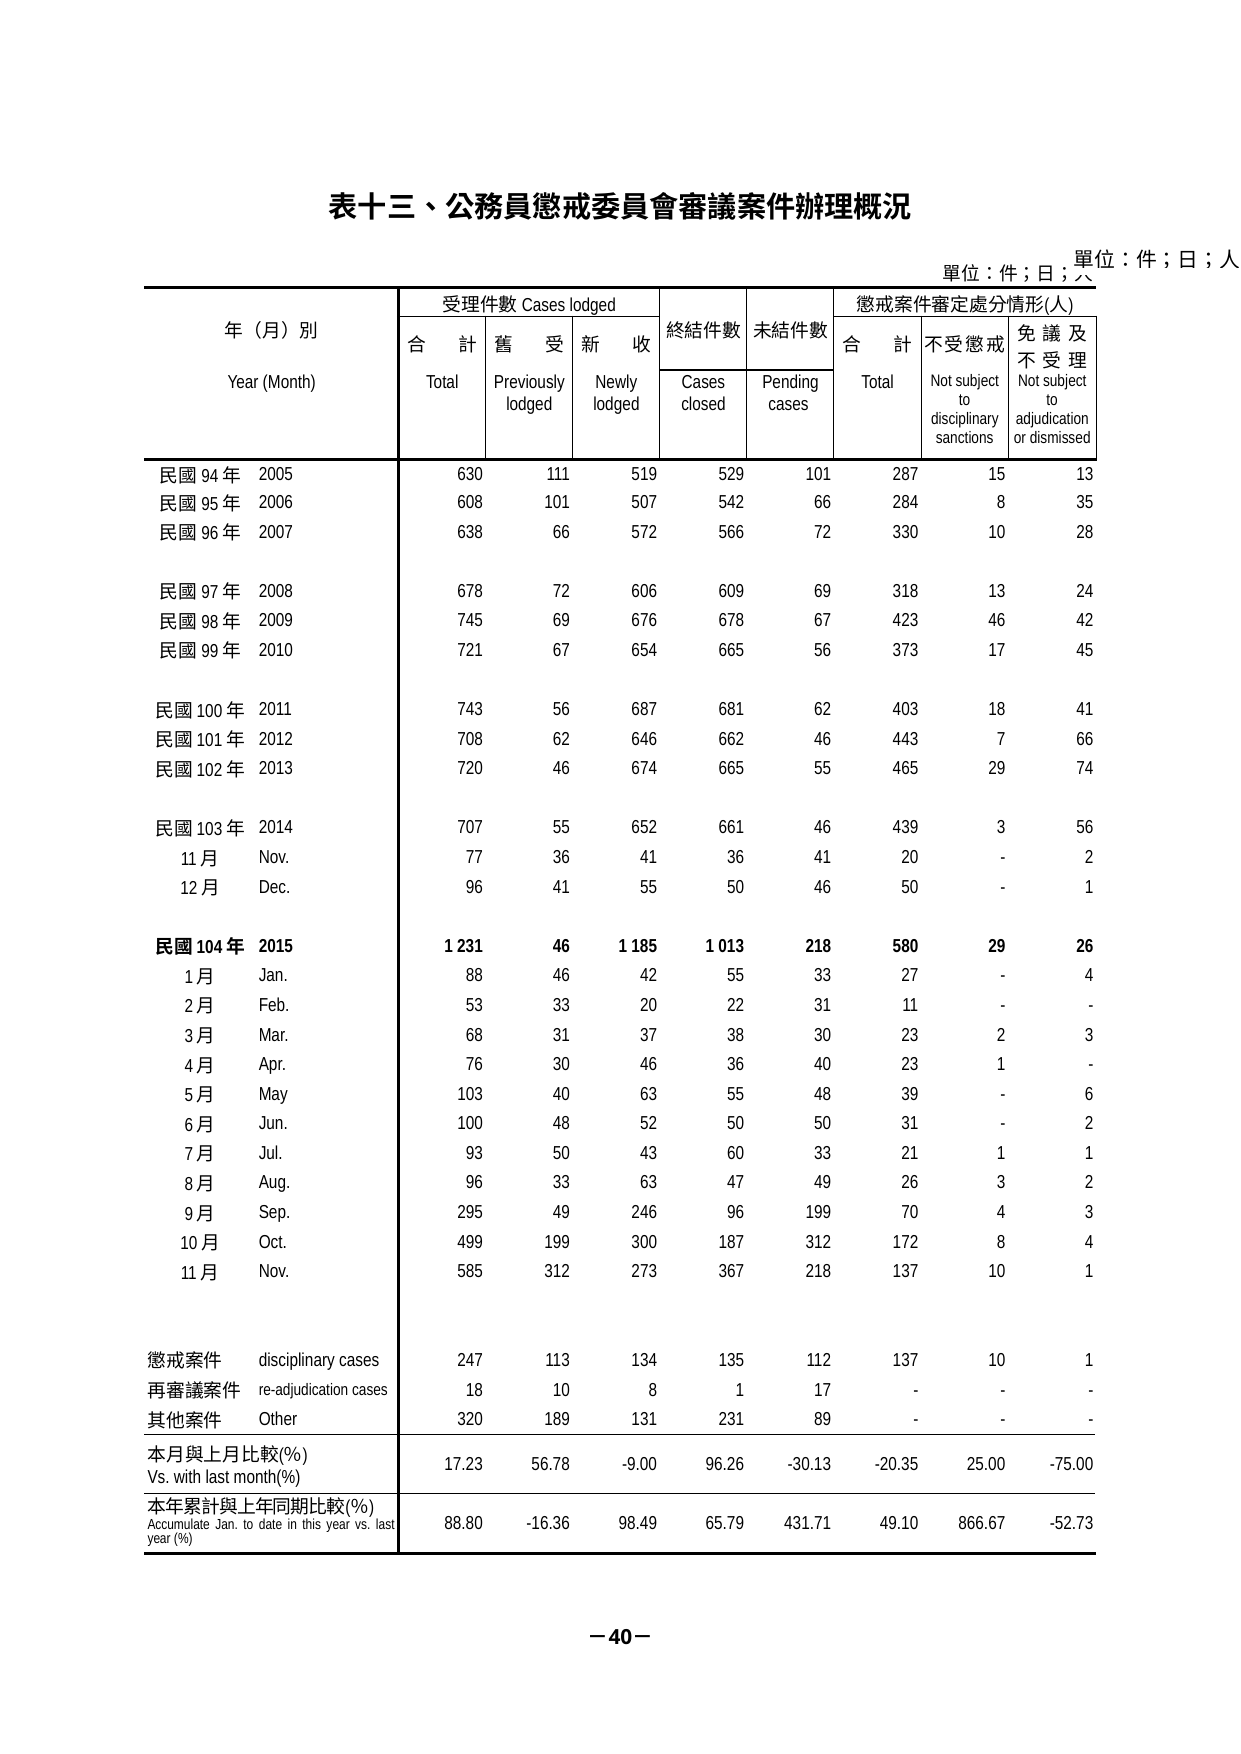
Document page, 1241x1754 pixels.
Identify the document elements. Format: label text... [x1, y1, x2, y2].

table_cell 246 [573, 1197, 660, 1227]
table_cell 42 [573, 960, 660, 990]
table_cell 20 [834, 842, 921, 872]
table_cell 67 [486, 635, 573, 664]
table_cell Jan. [256, 960, 397, 990]
table_cell 民國100年 [144, 694, 256, 724]
table_cell 465 [834, 753, 921, 783]
table_cell 8 [921, 487, 1008, 517]
table_cell Nov. [256, 1256, 397, 1286]
table_cell 1月 [144, 960, 256, 990]
table_cell 199 [747, 1197, 834, 1227]
table_cell 89 [747, 1404, 834, 1434]
table_cell [400, 783, 486, 812]
table_cell 42 [1008, 605, 1096, 635]
table_cell 68 [400, 1020, 486, 1049]
table_cell 22 [660, 990, 747, 1019]
table_cell 11月 [144, 842, 256, 872]
table_cell 96 [400, 1168, 486, 1197]
table_cell 580 [834, 931, 921, 960]
table_cell 2006 [256, 487, 397, 517]
table_cell [660, 665, 747, 694]
table_cell 民國 97年 [144, 576, 256, 605]
table_cell 1 [921, 1138, 1008, 1167]
table_cell 866.67 [921, 1494, 1008, 1552]
table_cell 507 [573, 487, 660, 517]
table_cell -9.00 [573, 1435, 660, 1493]
table_cell 民國104年 [144, 931, 256, 960]
table_cell [747, 665, 834, 694]
table_cell 1 [921, 1049, 1008, 1079]
table_cell 676 [573, 605, 660, 635]
table_cell 431.71 [747, 1494, 834, 1552]
table_cell 25.00 [921, 1435, 1008, 1493]
table_cell 638 [400, 517, 486, 546]
table_cell 2008 [256, 576, 397, 605]
table_cell [256, 665, 397, 694]
table_cell - [1008, 1404, 1096, 1434]
table_cell 49.10 [834, 1494, 921, 1552]
table_cell [834, 783, 921, 812]
table_cell 48 [747, 1079, 834, 1108]
table_cell 47 [660, 1168, 747, 1197]
text 單位：件；日；人 [1073, 243, 1240, 268]
table_cell [573, 665, 660, 694]
table_cell 300 [573, 1227, 660, 1256]
table_cell 36 [660, 1049, 747, 1079]
table_cell 745 [400, 605, 486, 635]
table_cell 320 [400, 1404, 486, 1434]
table_cell 31 [747, 990, 834, 1019]
table_cell 41 [486, 872, 573, 901]
table_cell 2012 [256, 724, 397, 753]
table_cell 101 [486, 487, 573, 517]
table_cell 56 [486, 694, 573, 724]
table_cell 民國 94年 [144, 461, 256, 487]
table_cell [486, 546, 573, 576]
table_cell 100 [400, 1108, 486, 1138]
table_cell 46 [747, 872, 834, 901]
table_cell 懲戒案件 [144, 1345, 256, 1374]
table_cell [921, 665, 1008, 694]
table_cell 40 [747, 1049, 834, 1079]
table_cell 2015 [256, 931, 397, 960]
table_cell 合計 [834, 317, 921, 369]
table_cell [144, 783, 256, 812]
table_cell 1 013 [660, 931, 747, 960]
table_cell 687 [573, 694, 660, 724]
table_cell 661 [660, 813, 747, 842]
table_cell - [921, 1108, 1008, 1138]
table_cell Newly lodged [573, 369, 659, 457]
table_header 未結件數 [747, 289, 833, 369]
table_cell [747, 783, 834, 812]
table_cell 137 [834, 1256, 921, 1286]
table_header 受理件數 Cases lodged [400, 289, 659, 316]
table_cell Feb. [256, 990, 397, 1019]
table_cell 2013 [256, 753, 397, 783]
table_cell 96 [400, 872, 486, 901]
table_cell 66 [747, 487, 834, 517]
table_cell 46 [486, 753, 573, 783]
table_cell 65.79 [660, 1494, 747, 1552]
table_cell 50 [486, 1138, 573, 1167]
table_cell - [921, 1404, 1008, 1434]
table_cell [400, 665, 486, 694]
table_cell 56 [747, 635, 834, 664]
table_cell 39 [834, 1079, 921, 1108]
table_cell 40 [486, 1079, 573, 1108]
table_cell 4月 [144, 1049, 256, 1079]
table_cell 36 [486, 842, 573, 872]
text 表十三、公務員懲戒委員會審議案件辦理概況 [1073, 268, 1240, 275]
table_cell 608 [400, 487, 486, 517]
table_cell [921, 1286, 1008, 1315]
table_cell [660, 1315, 747, 1345]
table_cell 3 [1008, 1020, 1096, 1049]
table_cell Year (Month) [144, 369, 397, 457]
table_cell 98.49 [573, 1494, 660, 1552]
table_cell Not subject to adjudication or dismissed [1009, 369, 1096, 457]
table_cell [573, 783, 660, 812]
table_cell 舊受 [486, 317, 572, 369]
table_cell 52 [573, 1108, 660, 1138]
table_cell 50 [660, 1108, 747, 1138]
table_cell 33 [747, 960, 834, 990]
table_cell 27 [834, 960, 921, 990]
table_cell 2 [921, 1020, 1008, 1049]
table_cell 3 [1008, 1197, 1096, 1227]
table_cell 民國101年 [144, 724, 256, 753]
table_cell - [921, 990, 1008, 1019]
table_cell 189 [486, 1404, 573, 1434]
table_cell [921, 901, 1008, 931]
table_cell [660, 901, 747, 931]
table_cell 4 [1008, 960, 1096, 990]
table_cell [747, 1286, 834, 1315]
table_cell 646 [573, 724, 660, 753]
table_header 懲戒案件審定處分情形(人) [834, 289, 1096, 316]
table_cell 88 [400, 960, 486, 990]
table_cell 707 [400, 813, 486, 842]
table_cell [486, 1315, 573, 1345]
table_cell 33 [486, 1168, 573, 1197]
table_cell 45 [1008, 635, 1096, 664]
table_cell 439 [834, 813, 921, 842]
table_cell 1 [1008, 1138, 1096, 1167]
table_cell 218 [747, 1256, 834, 1286]
table_cell 50 [747, 1108, 834, 1138]
table_cell 4 [921, 1197, 1008, 1227]
table_cell 35 [1008, 487, 1096, 517]
table_cell 3 [921, 1168, 1008, 1197]
table_cell 50 [660, 872, 747, 901]
table_cell [834, 1315, 921, 1345]
table_cell 674 [573, 753, 660, 783]
table_cell 46 [747, 724, 834, 753]
table_cell - [1008, 1049, 1096, 1079]
table_cell 55 [747, 753, 834, 783]
table_cell 67 [747, 605, 834, 635]
table_cell disciplinary cases [256, 1345, 397, 1374]
table_cell 55 [660, 960, 747, 990]
table_cell 63 [573, 1168, 660, 1197]
table_cell 23 [834, 1020, 921, 1049]
table_cell 10 [921, 517, 1008, 546]
table_cell 2 [1008, 1168, 1096, 1197]
table_cell 131 [573, 1404, 660, 1434]
table_cell May [256, 1079, 397, 1108]
table_cell [400, 1315, 486, 1345]
table_cell 10 [921, 1256, 1008, 1286]
table_cell 20 [573, 990, 660, 1019]
table_cell Mar. [256, 1020, 397, 1049]
table_cell 8 [573, 1375, 660, 1404]
table_cell 113 [486, 1345, 573, 1374]
table_cell [486, 901, 573, 931]
table_cell [144, 665, 256, 694]
table_cell 1 185 [573, 931, 660, 960]
table_cell - [921, 1079, 1008, 1108]
table_cell [486, 665, 573, 694]
table_cell 31 [486, 1020, 573, 1049]
table_cell 654 [573, 635, 660, 664]
table_cell Nov. [256, 842, 397, 872]
table_cell 本月與上月比較(％) Vs. with last month(%) [144, 1435, 397, 1493]
table_cell 66 [486, 517, 573, 546]
table_cell [834, 901, 921, 931]
table_cell 96 [660, 1197, 747, 1227]
table_cell 2014 [256, 813, 397, 842]
table_cell 66 [1008, 724, 1096, 753]
table_cell 318 [834, 576, 921, 605]
table_cell 不受懲戒 [922, 317, 1008, 369]
table_cell - [921, 872, 1008, 901]
table_cell 15 [921, 461, 1008, 487]
table_cell - [834, 1404, 921, 1434]
table_cell 23 [834, 1049, 921, 1079]
table_cell 678 [660, 605, 747, 635]
table_cell [921, 783, 1008, 812]
table_cell 13 [921, 576, 1008, 605]
table_cell 63 [573, 1079, 660, 1108]
table_cell 665 [660, 753, 747, 783]
table_cell 1 [1008, 1345, 1096, 1374]
table_cell 373 [834, 635, 921, 664]
table_cell 93 [400, 1138, 486, 1167]
table_cell [921, 546, 1008, 576]
table_cell 48 [486, 1108, 573, 1138]
table_cell 49 [486, 1197, 573, 1227]
table_cell 再審議案件 [144, 1375, 256, 1404]
table_cell [144, 901, 256, 931]
table_cell 69 [486, 605, 573, 635]
table_cell 30 [747, 1020, 834, 1049]
table_cell 499 [400, 1227, 486, 1256]
table_cell 287 [834, 461, 921, 487]
table_cell 49 [747, 1168, 834, 1197]
table_cell 403 [834, 694, 921, 724]
table_cell 74 [1008, 753, 1096, 783]
table_cell [1008, 1315, 1096, 1345]
table_cell 76 [400, 1049, 486, 1079]
table_cell [921, 1315, 1008, 1345]
table_cell 312 [486, 1256, 573, 1286]
table_cell 720 [400, 753, 486, 783]
table_cell 2011 [256, 694, 397, 724]
table_cell 630 [400, 461, 486, 487]
table_cell 2009 [256, 605, 397, 635]
table_cell 11 [834, 990, 921, 1019]
table_cell 6 [1008, 1079, 1096, 1108]
table_header 年（月）別 [144, 289, 397, 369]
table_cell [256, 901, 397, 931]
table_cell 678 [400, 576, 486, 605]
table_cell 6月 [144, 1108, 256, 1138]
table_cell 199 [486, 1227, 573, 1256]
table_cell 5月 [144, 1079, 256, 1108]
table_cell 2月 [144, 990, 256, 1019]
table_cell [573, 546, 660, 576]
table_cell Previously lodged [486, 369, 572, 457]
table_cell [256, 546, 397, 576]
table_cell 46 [921, 605, 1008, 635]
table_cell 273 [573, 1256, 660, 1286]
table_cell 665 [660, 635, 747, 664]
table_cell 10 [486, 1375, 573, 1404]
table_cell [144, 1315, 256, 1345]
table_cell [486, 783, 573, 812]
table_cell 18 [921, 694, 1008, 724]
table_cell Jul. [256, 1138, 397, 1167]
table_cell [573, 901, 660, 931]
table_cell 111 [486, 461, 573, 487]
table_cell 7 [921, 724, 1008, 753]
table_cell 572 [573, 517, 660, 546]
table_cell Other [256, 1404, 397, 1434]
table_cell 542 [660, 487, 747, 517]
table_cell 12月 [144, 872, 256, 901]
table_cell 681 [660, 694, 747, 724]
table_cell 55 [660, 1079, 747, 1108]
table_cell [1008, 665, 1096, 694]
table_cell [400, 901, 486, 931]
table_cell Cases closed [660, 371, 746, 457]
table_cell 519 [573, 461, 660, 487]
table_cell 1 [660, 1375, 747, 1404]
table_cell - [921, 842, 1008, 872]
table_cell 37 [573, 1020, 660, 1049]
table_cell 295 [400, 1197, 486, 1227]
table_cell 72 [747, 517, 834, 546]
table_cell 60 [660, 1138, 747, 1167]
table_cell 743 [400, 694, 486, 724]
table_cell - [1008, 990, 1096, 1019]
table_cell 33 [486, 990, 573, 1019]
table_cell 172 [834, 1227, 921, 1256]
table_cell [834, 1286, 921, 1315]
table_cell [834, 546, 921, 576]
table_cell - [834, 1375, 921, 1404]
table_cell 662 [660, 724, 747, 753]
table_cell 30 [486, 1049, 573, 1079]
table_cell Apr. [256, 1049, 397, 1079]
table_cell 民國103年 [144, 813, 256, 842]
table_cell 17 [921, 635, 1008, 664]
table_cell 56.78 [486, 1435, 573, 1493]
table_cell -75.00 [1008, 1434, 1096, 1493]
table_cell -20.35 [834, 1435, 921, 1493]
table_cell 1 [1008, 1256, 1096, 1286]
table_cell 1 231 [400, 931, 486, 960]
table_cell [747, 1315, 834, 1345]
table_cell [660, 1286, 747, 1315]
table_cell 55 [486, 813, 573, 842]
table_cell 28 [1008, 517, 1096, 546]
table_cell Pending cases [747, 371, 833, 457]
table_cell 29 [921, 931, 1008, 960]
table_cell 443 [834, 724, 921, 753]
table_cell 708 [400, 724, 486, 753]
table_cell -30.13 [747, 1435, 834, 1493]
table_cell 187 [660, 1227, 747, 1256]
table_cell 31 [834, 1108, 921, 1138]
table_cell 652 [573, 813, 660, 842]
table_cell 50 [834, 872, 921, 901]
table_cell 18 [400, 1375, 486, 1404]
table_cell 62 [747, 694, 834, 724]
table_cell 69 [747, 576, 834, 605]
table_cell 2 [1008, 1108, 1096, 1138]
table_cell [144, 546, 256, 576]
table_cell 88.80 [400, 1494, 486, 1552]
table_cell 9月 [144, 1197, 256, 1227]
table_cell 合計 [400, 317, 485, 369]
table_cell 103 [400, 1079, 486, 1108]
table_cell 72 [486, 576, 573, 605]
table_cell 41 [573, 842, 660, 872]
table_cell [660, 783, 747, 812]
table_cell 26 [1008, 931, 1096, 960]
table_cell 21 [834, 1138, 921, 1167]
table_cell 566 [660, 517, 747, 546]
table_cell 17.23 [400, 1435, 486, 1493]
table_cell [834, 665, 921, 694]
table_cell [573, 1315, 660, 1345]
table_cell 17 [747, 1375, 834, 1404]
table_cell 10 [921, 1345, 1008, 1374]
table_cell 免議及不受理 [1009, 317, 1096, 369]
table_cell 585 [400, 1256, 486, 1286]
table_cell 529 [660, 461, 747, 487]
table_cell 10月 [144, 1227, 256, 1256]
table_header 終結件數 [660, 289, 746, 369]
table_cell 56 [1008, 813, 1096, 842]
table_cell - [1008, 1375, 1096, 1404]
table_cell 13 [1008, 461, 1096, 487]
table_cell - [921, 1375, 1008, 1404]
table_cell [256, 1286, 397, 1315]
table_cell 4 [1008, 1227, 1096, 1256]
table_cell 43 [573, 1138, 660, 1167]
table_cell 其他案件 [144, 1404, 256, 1434]
table_cell 2 [1008, 842, 1096, 872]
table_cell 137 [834, 1345, 921, 1374]
table_cell 112 [747, 1345, 834, 1374]
table_cell 609 [660, 576, 747, 605]
table_cell Total [834, 369, 921, 457]
table_cell [1008, 901, 1096, 931]
table_cell 1 [1008, 872, 1096, 901]
table_cell 38 [660, 1020, 747, 1049]
table_cell [1008, 1286, 1096, 1315]
table_cell 46 [486, 931, 573, 960]
table_cell 8月 [144, 1168, 256, 1197]
table_cell 民國 99年 [144, 635, 256, 664]
table_cell Dec. [256, 872, 397, 901]
table_cell [747, 546, 834, 576]
table_cell 231 [660, 1404, 747, 1434]
table_cell 2010 [256, 635, 397, 664]
table_cell [573, 1286, 660, 1315]
table_cell 7月 [144, 1138, 256, 1167]
table_cell 218 [747, 931, 834, 960]
table_cell [1008, 546, 1096, 576]
table_cell 24 [1008, 576, 1096, 605]
table_cell 423 [834, 605, 921, 635]
table_cell Not subject to disciplinary sanctions [922, 369, 1008, 457]
text 表十三、公務員懲戒委員會審議案件辦理概況 [148, 183, 1092, 225]
table_cell 36 [660, 842, 747, 872]
text 單位：件；日；人 [148, 259, 1092, 286]
table_cell re-adjudication cases [256, 1375, 397, 1404]
table_cell 2007 [256, 517, 397, 546]
table_cell [660, 546, 747, 576]
table_cell 367 [660, 1256, 747, 1286]
table_cell 33 [747, 1138, 834, 1167]
table_cell [400, 546, 486, 576]
table_cell [256, 783, 397, 812]
table_cell 民國 98年 [144, 605, 256, 635]
table_cell 46 [486, 960, 573, 990]
table_cell 本年累計與上年同期比較(％) Accumulate Jan. to date in this year vs. last year (%) [144, 1494, 397, 1552]
table_cell 312 [747, 1227, 834, 1256]
table_cell 284 [834, 487, 921, 517]
table_cell 民國102年 [144, 753, 256, 783]
table_cell 民國 96年 [144, 517, 256, 546]
table_cell 721 [400, 635, 486, 664]
table_cell 606 [573, 576, 660, 605]
table_cell 330 [834, 517, 921, 546]
table_cell -16.36 [486, 1494, 573, 1552]
table_cell 41 [1008, 694, 1096, 724]
table_cell [486, 1286, 573, 1315]
table_cell 247 [400, 1345, 486, 1374]
table_cell 46 [747, 813, 834, 842]
table_cell [747, 901, 834, 931]
table_cell 55 [573, 872, 660, 901]
table_cell 135 [660, 1345, 747, 1374]
table_cell 民國 95年 [144, 487, 256, 517]
table_cell [1008, 783, 1096, 812]
table_cell 新收 [573, 317, 659, 369]
table_cell Aug. [256, 1168, 397, 1197]
table_cell [256, 1315, 397, 1345]
table_cell 77 [400, 842, 486, 872]
table_cell - [921, 960, 1008, 990]
table_cell 3 [921, 813, 1008, 842]
table_cell Jun. [256, 1108, 397, 1138]
table_cell [144, 1286, 256, 1315]
table_cell 70 [834, 1197, 921, 1227]
table_cell -52.73 [1008, 1493, 1096, 1552]
table_cell 8 [921, 1227, 1008, 1256]
table_cell 2005 [256, 461, 397, 487]
table_cell 29 [921, 753, 1008, 783]
table_cell Total [400, 369, 485, 457]
table_cell Sep. [256, 1197, 397, 1227]
table_cell Oct. [256, 1227, 397, 1256]
table_cell 3月 [144, 1020, 256, 1049]
table_cell 53 [400, 990, 486, 1019]
text 表十三、公務員懲戒委員會審議案件辦理概況 [1073, 235, 1240, 243]
table_cell 41 [747, 842, 834, 872]
table_cell 46 [573, 1049, 660, 1079]
table_cell 26 [834, 1168, 921, 1197]
table_cell 11月 [144, 1256, 256, 1286]
table_cell 62 [486, 724, 573, 753]
table_cell 101 [747, 461, 834, 487]
table_cell [400, 1286, 486, 1315]
table_cell 134 [573, 1345, 660, 1374]
table_cell 96.26 [660, 1435, 747, 1493]
